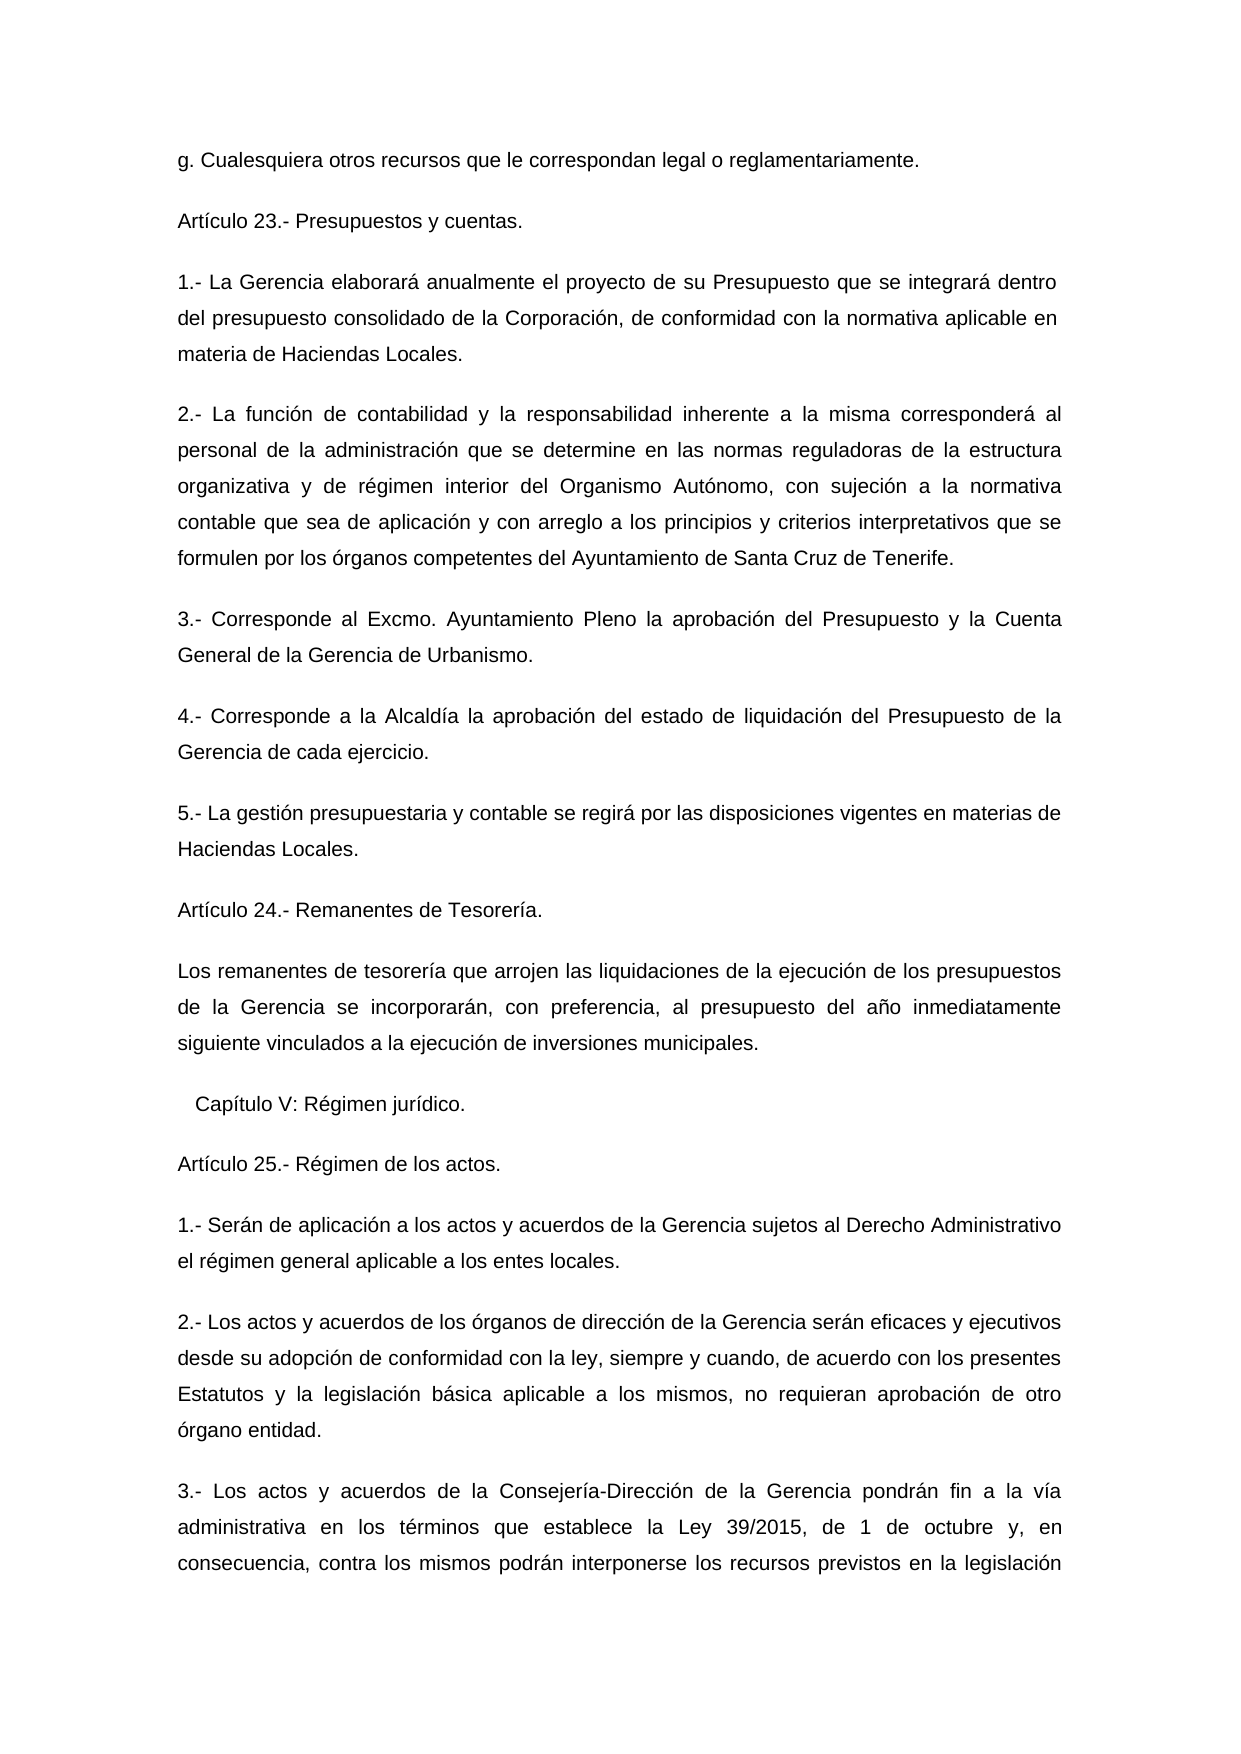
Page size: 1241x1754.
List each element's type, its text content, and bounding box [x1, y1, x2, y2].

text Capítulo V: Régimen jurídico. [195, 1091, 1063, 1115]
text 1.- Serán de aplicación a los actos y acuerdos de la Gerencia sujetos al Derecho Administrativo el régimen general aplicable a los entes locales. [177, 1213, 1063, 1273]
text 1.- La Gerencia elaborará anualmente el proyecto de su Presupuesto que se integrará dentro del presupuesto consolidado de la Corporación, de conformidad con la normativa aplicable en materia de Haciendas Locales. [177, 269, 1058, 365]
text Artículo 25.- Régimen de los actos. [177, 1152, 1063, 1176]
text Los remanentes de tesorería que arrojen las liquidaciones de la ejecución de los presupuestos de la Gerencia se incorporarán, con preferencia, al presupuesto del año inmediatamente siguiente vinculados a la ejecución de inversiones municipales. [177, 958, 1063, 1054]
text 3.- Corresponde al Excmo. Ayuntamiento Pleno la aprobación del Presupuesto y la Cuenta General de la Gerencia de Urbanismo. [177, 607, 1063, 667]
text Artículo 23.- Presupuestos y cuentas. [177, 208, 1063, 232]
text 5.- La gestión presupuestaria y contable se regirá por las disposiciones vigentes en materias de Haciendas Locales. [177, 801, 1063, 861]
text g. Cualesquiera otros recursos que le correspondan legal o reglamentariamente. [177, 148, 1063, 172]
text 2.- La función de contabilidad y la responsabilidad inherente a la misma corresponderá al personal de la administración que se determine en las normas reguladoras de la estructura organizativa y de régimen interior del Organismo Autónomo, con sujeción a la normativa contable que sea de aplicación y con arreglo a los principios y criterios interpretativos que se formulen por los órganos competentes del Ayuntamiento de Santa Cruz de Tenerife. [177, 402, 1063, 570]
text 4.- Corresponde a la Alcaldía la aprobación del estado de liquidación del Presupuesto de la Gerencia de cada ejercicio. [177, 704, 1063, 764]
text Artículo 24.- Remanentes de Tesorería. [177, 898, 1063, 922]
text 2.- Los actos y acuerdos de los órganos de dirección de la Gerencia serán eficaces y ejecutivos desde su adopción de conformidad con la ley, siempre y cuando, de acuerdo con los presentes Estatutos y la legislación básica aplicable a los mismos, no requieran aprobación de otro órgano entidad. [177, 1310, 1063, 1442]
text 3.- Los actos y acuerdos de la Consejería-Dirección de la Gerencia pondrán fin a la vía administrativa en los términos que establece la Ley 39/2015, de 1 de octubre y, en consecuencia, contra los mismos podrán interponerse los recursos previstos en la legislación [177, 1479, 1063, 1575]
